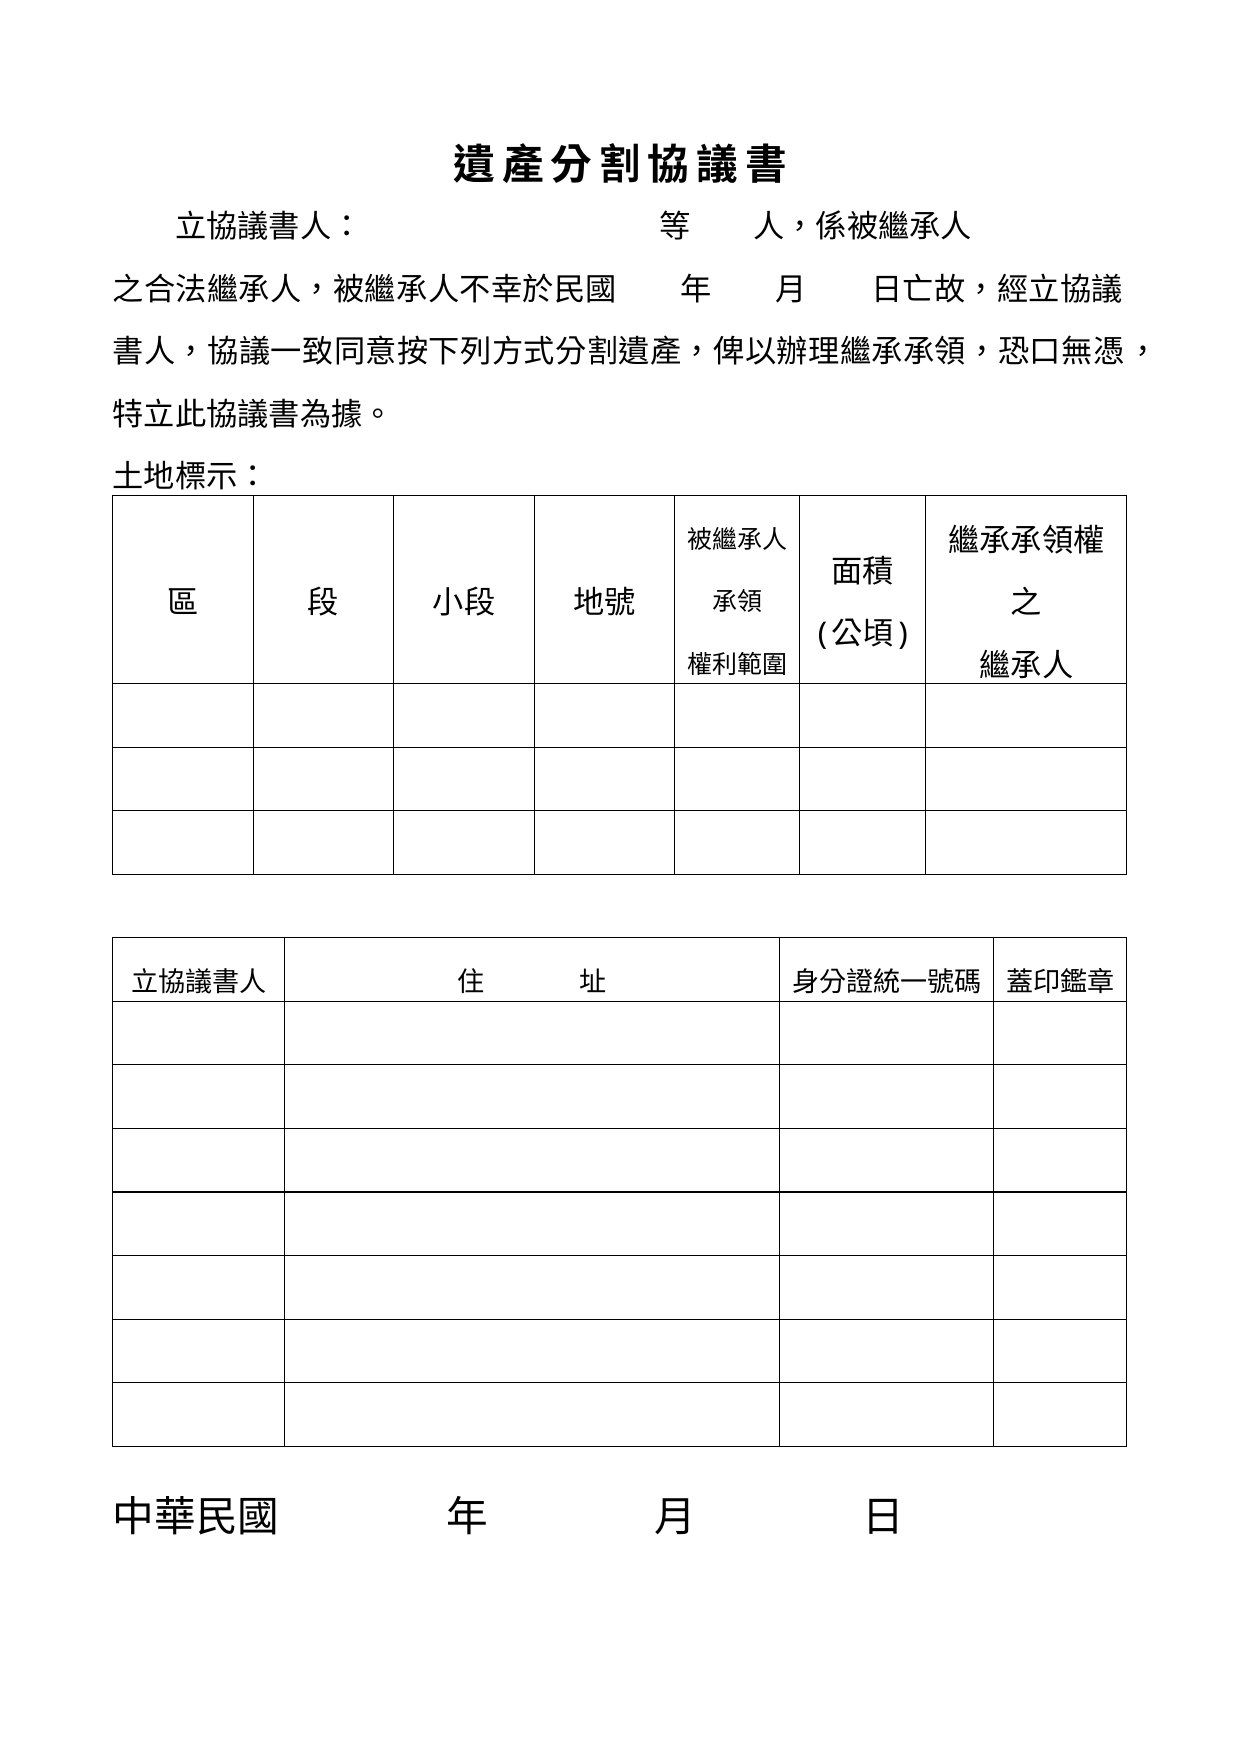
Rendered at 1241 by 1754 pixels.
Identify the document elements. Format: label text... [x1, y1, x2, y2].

table_cell [285, 1065, 779, 1128]
text 立協議書人： 等 人，係被繼承人 [112, 182, 1128, 244]
table_cell [994, 1193, 1126, 1255]
table_cell [285, 1002, 779, 1064]
table_header 地號 [535, 496, 674, 683]
table_cell [994, 1320, 1126, 1382]
table_cell [113, 1320, 284, 1382]
table_cell [800, 811, 925, 874]
table_cell [800, 684, 925, 747]
text 遺產分割協議書 [112, 119, 1128, 182]
table_header 段 [254, 496, 393, 683]
table_cell [254, 684, 393, 747]
table_cell [285, 1193, 779, 1255]
table_cell [535, 748, 674, 810]
table_header 身分證統一號碼 [780, 938, 993, 1001]
table_header 小段 [394, 496, 534, 683]
table_cell [113, 748, 253, 810]
table_cell [285, 1256, 779, 1318]
table_header 區 [113, 496, 253, 683]
table_cell [780, 1256, 993, 1318]
table_cell [113, 1193, 284, 1255]
table_cell [113, 1002, 284, 1064]
table_cell [113, 684, 253, 747]
table_cell [926, 811, 1126, 874]
table_header 住 址 [285, 938, 779, 1001]
table_cell [394, 811, 534, 874]
table_cell [800, 748, 925, 810]
table_cell [994, 1065, 1126, 1128]
table_header 被繼承人 承領 權利範圍 [675, 496, 799, 683]
text 之合法繼承人，被繼承人不幸於民國 年 月 日亡故，經立協議書人，協議一致同意按下列方式分割遺產，俾以辦理繼承承領，恐口無憑，特立此協議書為據。 [112, 244, 1128, 432]
table_cell [535, 684, 674, 747]
table_cell [994, 1002, 1126, 1064]
table_cell [780, 1002, 993, 1064]
table_cell [994, 1383, 1126, 1446]
table_header 蓋印鑑章 [994, 938, 1126, 1001]
table_cell [926, 748, 1126, 810]
table_cell [994, 1256, 1126, 1318]
table_header 面積 (公頃) [800, 496, 925, 683]
table_cell [780, 1193, 993, 1255]
table_cell [113, 1129, 284, 1191]
table_cell [780, 1320, 993, 1382]
table_header 立協議書人 [113, 938, 284, 1001]
table_cell [394, 748, 534, 810]
table_cell [285, 1129, 779, 1191]
table_cell [113, 1256, 284, 1318]
table_cell [780, 1065, 993, 1128]
table_header 繼承承領權之 繼承人 [926, 496, 1126, 683]
table_cell [113, 1383, 284, 1446]
table_cell [285, 1320, 779, 1382]
table_cell [675, 684, 799, 747]
table_cell [113, 811, 253, 874]
table_cell [675, 748, 799, 810]
table_cell [254, 748, 393, 810]
table_cell [254, 811, 393, 874]
table_cell [113, 1065, 284, 1128]
table_cell [994, 1129, 1126, 1191]
text 中華民國 年 月 日 [112, 1472, 1128, 1534]
table_cell [535, 811, 674, 874]
table_cell [780, 1383, 993, 1446]
table_cell [285, 1383, 779, 1446]
table_cell [780, 1129, 993, 1191]
table_cell [926, 684, 1126, 747]
table_cell [394, 684, 534, 747]
table_cell [675, 811, 799, 874]
text 土地標示： [112, 432, 1128, 494]
